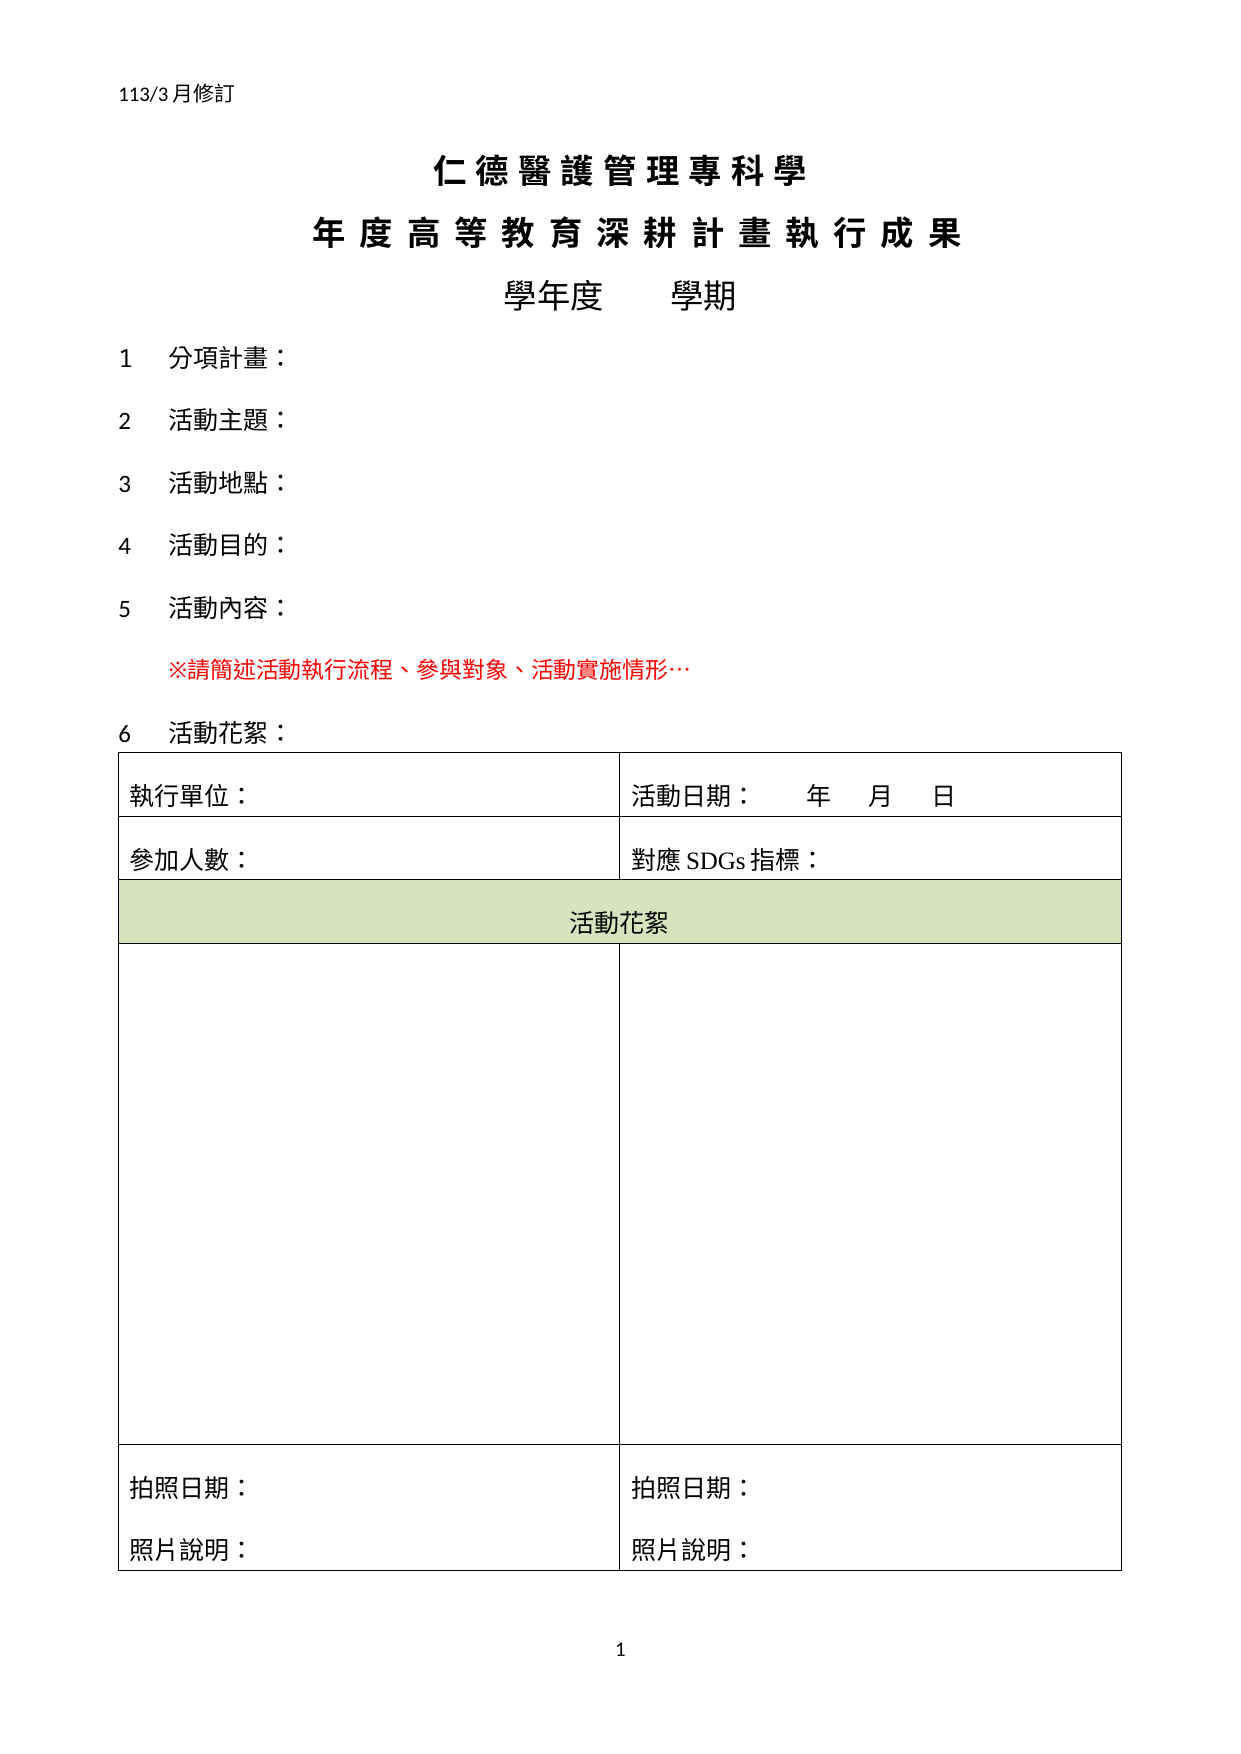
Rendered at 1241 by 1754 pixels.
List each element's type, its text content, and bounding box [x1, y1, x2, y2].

table_cell 拍照日期： 照片說明： [620, 1445, 1121, 1570]
text 學年度 學期 [118, 252, 1122, 314]
table_cell 拍照日期： 照片說明： [119, 1445, 619, 1570]
text ※請簡述活動執行流程、參與對象、活動實施情形… [168, 627, 1122, 689]
list 分項計畫： [118, 314, 1122, 377]
list 活動主題： [118, 377, 1122, 439]
table_header 活動日期： 年 月 日 [620, 753, 1121, 816]
table_cell 活動花絮 [119, 880, 1121, 943]
table_cell [119, 944, 619, 1444]
list 活動內容： [118, 564, 1122, 627]
table_cell 參加人數： [119, 817, 619, 879]
table_cell [620, 944, 1121, 1444]
text 年度高等教育深耕計畫執行成果 [118, 189, 1122, 252]
text 仁德醫護管理專科學 [118, 127, 1122, 189]
list 活動地點： [118, 439, 1122, 502]
list 活動目的： [118, 502, 1122, 564]
list 活動花絮： [118, 689, 1122, 752]
table_cell 對應SDGs指標： [620, 817, 1121, 879]
table_header 執行單位： [119, 753, 619, 816]
